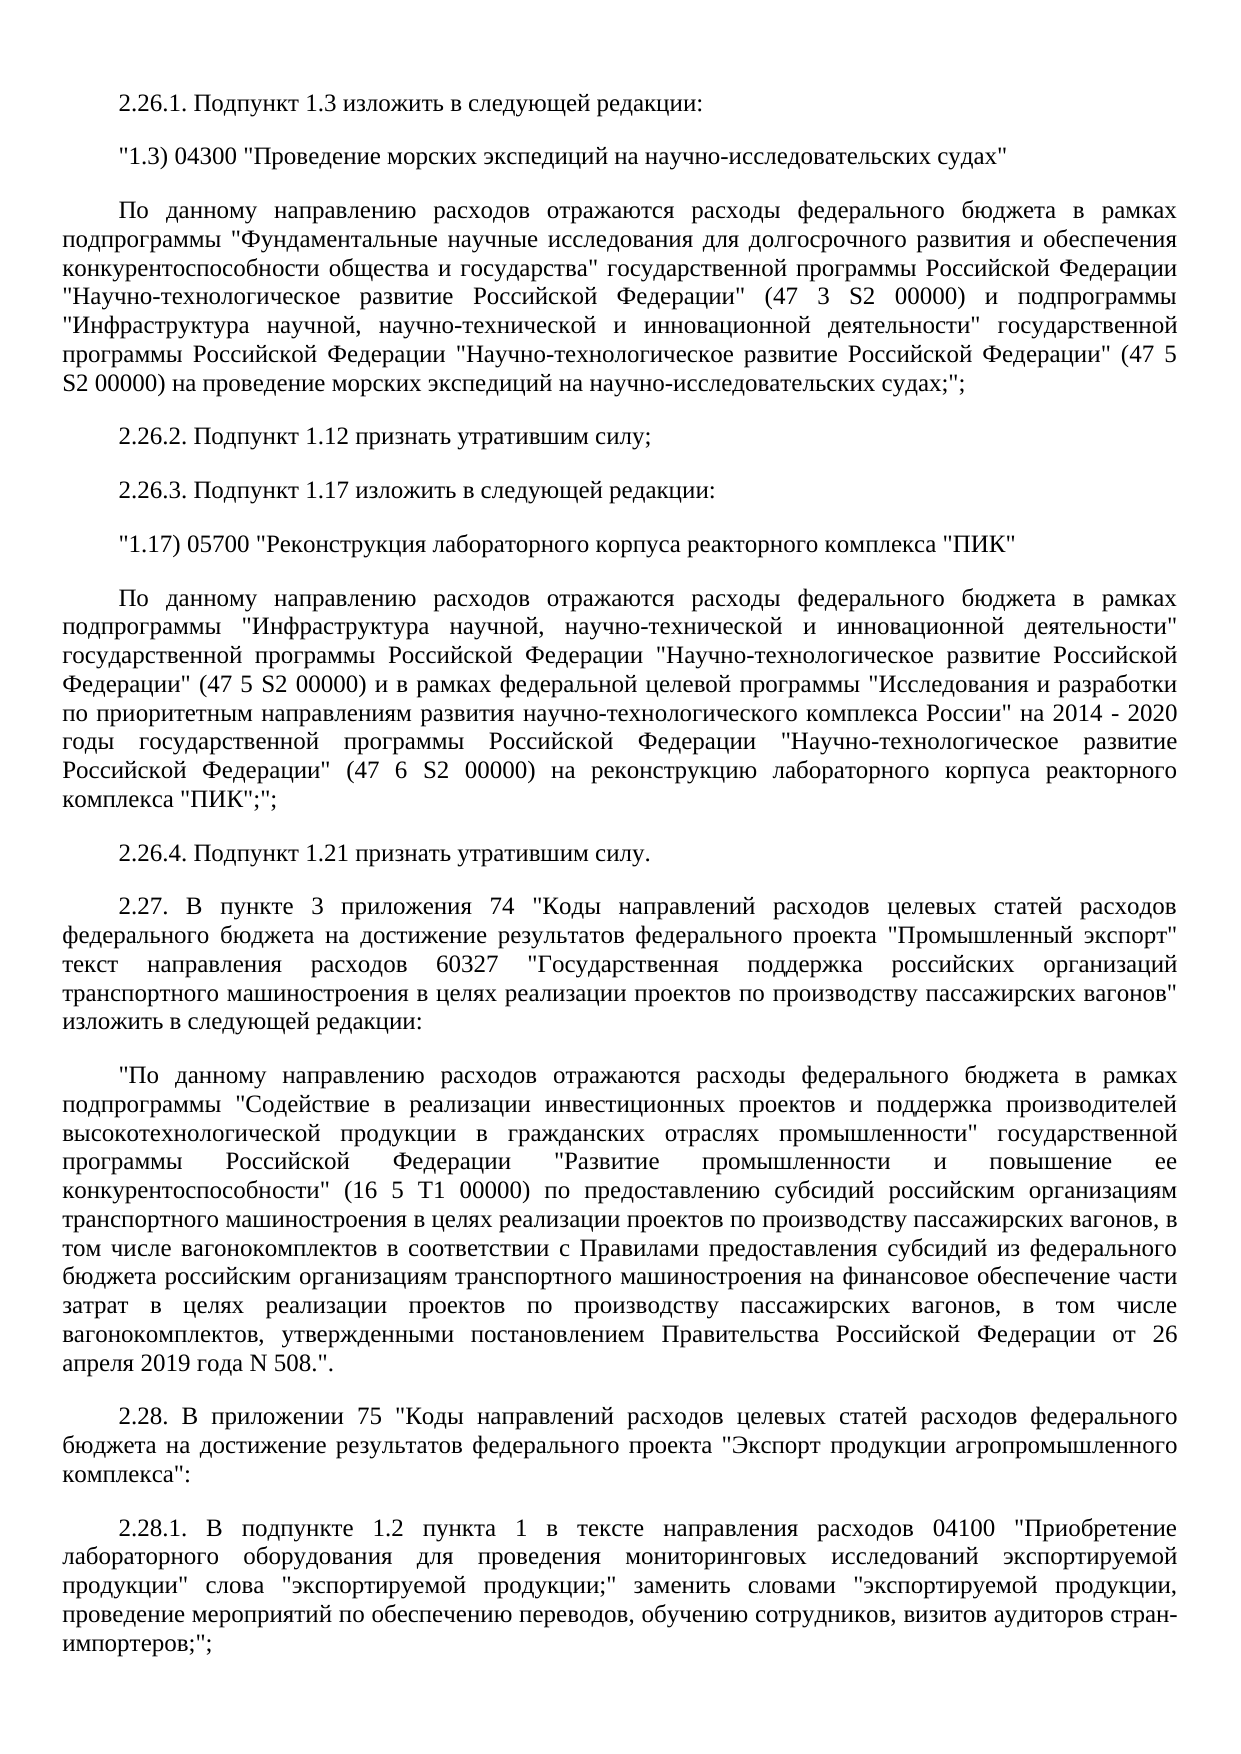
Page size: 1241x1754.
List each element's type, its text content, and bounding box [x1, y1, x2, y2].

text 2.26.3. Подпункт 1.17 изложить в следующей редакции: [62, 475, 1178, 504]
text 2.26.2. Подпункт 1.12 признать утратившим силу; [62, 421, 1178, 450]
text 2.26.1. Подпункт 1.3 изложить в следующей редакции: [62, 88, 1178, 116]
text "1.3) 04300 "Проведение морских экспедиций на научно-исследовательских судах" [62, 141, 1178, 170]
text "По данному направлению расходов отражаются расходы федерального бюджета в рамках подпрограммы "Содействие в реализации инвестиционных проектов и поддержка производителей высокотехнологической продукции в гражданских отраслях промышленности" государственной программы Российской Федерации "Развитие промышленности и повышение ее конкурентоспособности" (16 5 T1 00000) по предоставлению субсидий российским организациям транспортного машиностроения в целях реализации проектов по производству пассажирских вагонов, в том числе вагонокомплектов в соответствии с Правилами предоставления субсидий из федерального бюджета российским организациям транспортного машиностроения на финансовое обеспечение части затрат в целях реализации проектов по производству пассажирских вагонов, в том числе вагонокомплектов, утвержденными постановлением Правительства Российской Федерации от 26 апреля 2019 года N 508.". [62, 1060, 1178, 1376]
text "1.17) 05700 "Реконструкция лабораторного корпуса реакторного комплекса "ПИК" [62, 529, 1178, 558]
text 2.28.1. В подпункте 1.2 пункта 1 в тексте направления расходов 04100 "Приобретение лабораторного оборудования для проведения мониторинговых исследований экспортируемой продукции" слова "экспортируемой продукции;" заменить словами "экспортируемой продукции, проведение мероприятий по обеспечению переводов, обучению сотрудников, визитов аудиторов стран-импортеров;"; [62, 1513, 1178, 1656]
text 2.28. В приложении 75 "Коды направлений расходов целевых статей расходов федерального бюджета на достижение результатов федерального проекта "Экспорт продукции агропромышленного комплекса": [62, 1401, 1178, 1488]
text 2.27. В пункте 3 приложения 74 "Коды направлений расходов целевых статей расходов федерального бюджета на достижение результатов федерального проекта "Промышленный экспорт" текст направления расходов 60327 "Государственная поддержка российских организаций транспортного машиностроения в целях реализации проектов по производству пассажирских вагонов" изложить в следующей редакции: [62, 891, 1178, 1035]
text 2.26.4. Подпункт 1.21 признать утратившим силу. [62, 838, 1178, 866]
text По данному направлению расходов отражаются расходы федерального бюджета в рамках подпрограммы "Инфраструктура научной, научно-технической и инновационной деятельности" государственной программы Российской Федерации "Научно-технологическое развитие Российской Федерации" (47 5 S2 00000) и в рамках федеральной целевой программы "Исследования и разработки по приоритетным направлениям развития научно-технологического комплекса России" на 2014 - 2020 годы государственной программы Российской Федерации "Научно-технологическое развитие Российской Федерации" (47 6 S2 00000) на реконструкцию лабораторного корпуса реакторного комплекса "ПИК";"; [62, 583, 1178, 813]
text По данному направлению расходов отражаются расходы федерального бюджета в рамках подпрограммы "Фундаментальные научные исследования для долгосрочного развития и обеспечения конкурентоспособности общества и государства" государственной программы Российской Федерации "Научно-технологическое развитие Российской Федерации" (47 3 S2 00000) и подпрограммы "Инфраструктура научной, научно-технической и инновационной деятельности" государственной программы Российской Федерации "Научно-технологическое развитие Российской Федерации" (47 5 S2 00000) на проведение морских экспедиций на научно-исследовательских судах;"; [62, 195, 1178, 396]
